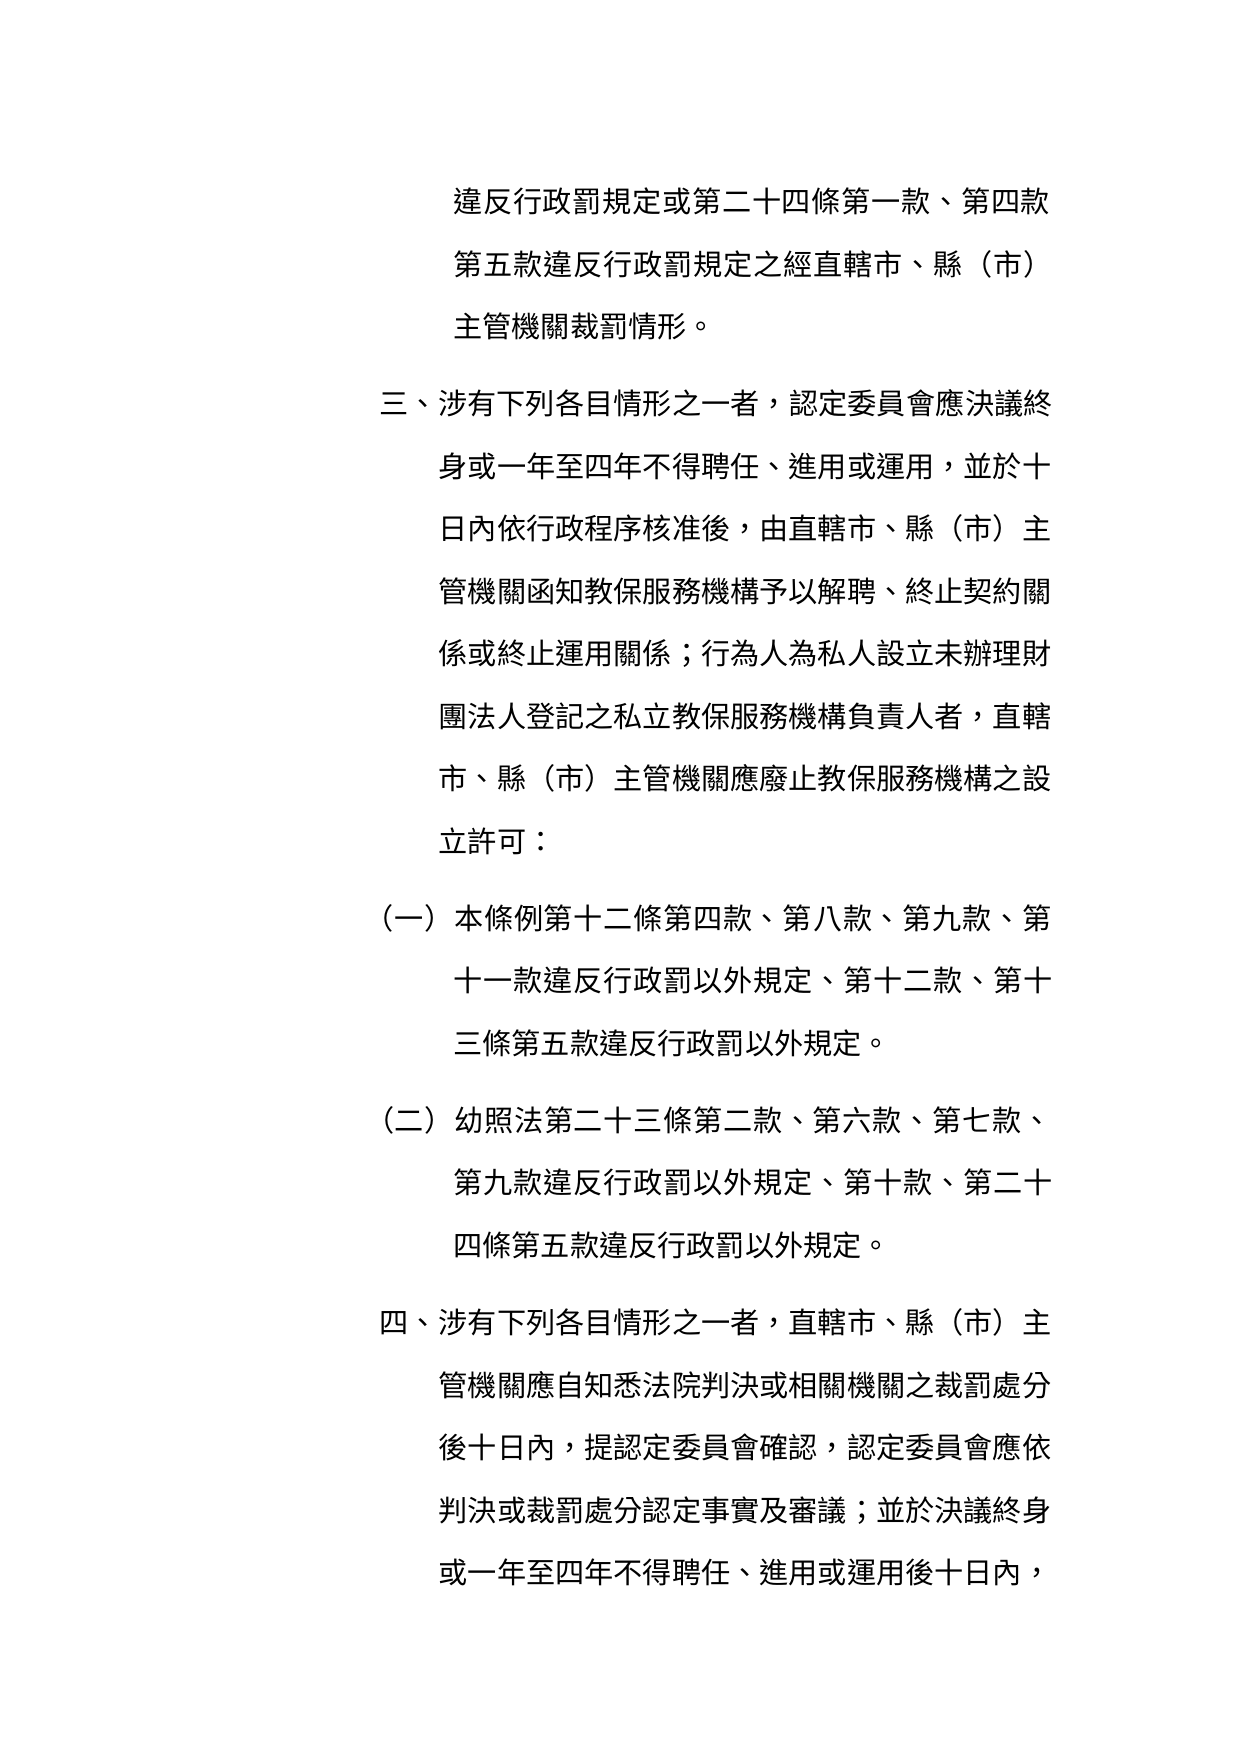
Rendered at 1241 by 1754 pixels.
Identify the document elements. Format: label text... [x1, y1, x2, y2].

text 四、 涉有下列各目情形之一者，直轄市、縣（市）主管機關應自知悉法院判決或相關機關之裁罰處分後十日內，提認定委員會確認，認定委員會應依判決或裁罰處分認定事實及審議；並於決議終身或一年至四年不得聘任、進用或運用後十日內， [379, 1279, 1053, 1592]
text 三、涉有下列各目情形之一者，認定委員會應決議終身或一年至四年不得聘任、進用或運用，並於十日內依行政程序核准後，由直轄市、縣（市）主管機關函知教保服務機構予以解聘、終止契約關係或終止運用關係；行為人為私人設立未辦理財團法人登記之私立教保服務機構負責人者，直轄市、縣（市）主管機關應廢止教保服務機構之設立許可： [379, 360, 1053, 860]
text （二）幼照法第二十三條第三款、第八款、第九款違反行政罰規定或第二十四條第一款、第四款、第五款違反行政罰規定之經直轄市、縣（市）主管機關裁罰情形。 [232, 158, 1053, 346]
text （二）幼照法第二十三條第二款、第六款、第七款、第九款違反行政罰以外規定、第十款、第二十四條第五款違反行政罰以外規定。 [365, 1077, 1053, 1264]
text （一）本條例第十二條第四款、第八款、第九款、第十一款違反行政罰以外規定、第十二款、第十三條第五款違反行政罰以外規定。 [364, 875, 1053, 1062]
